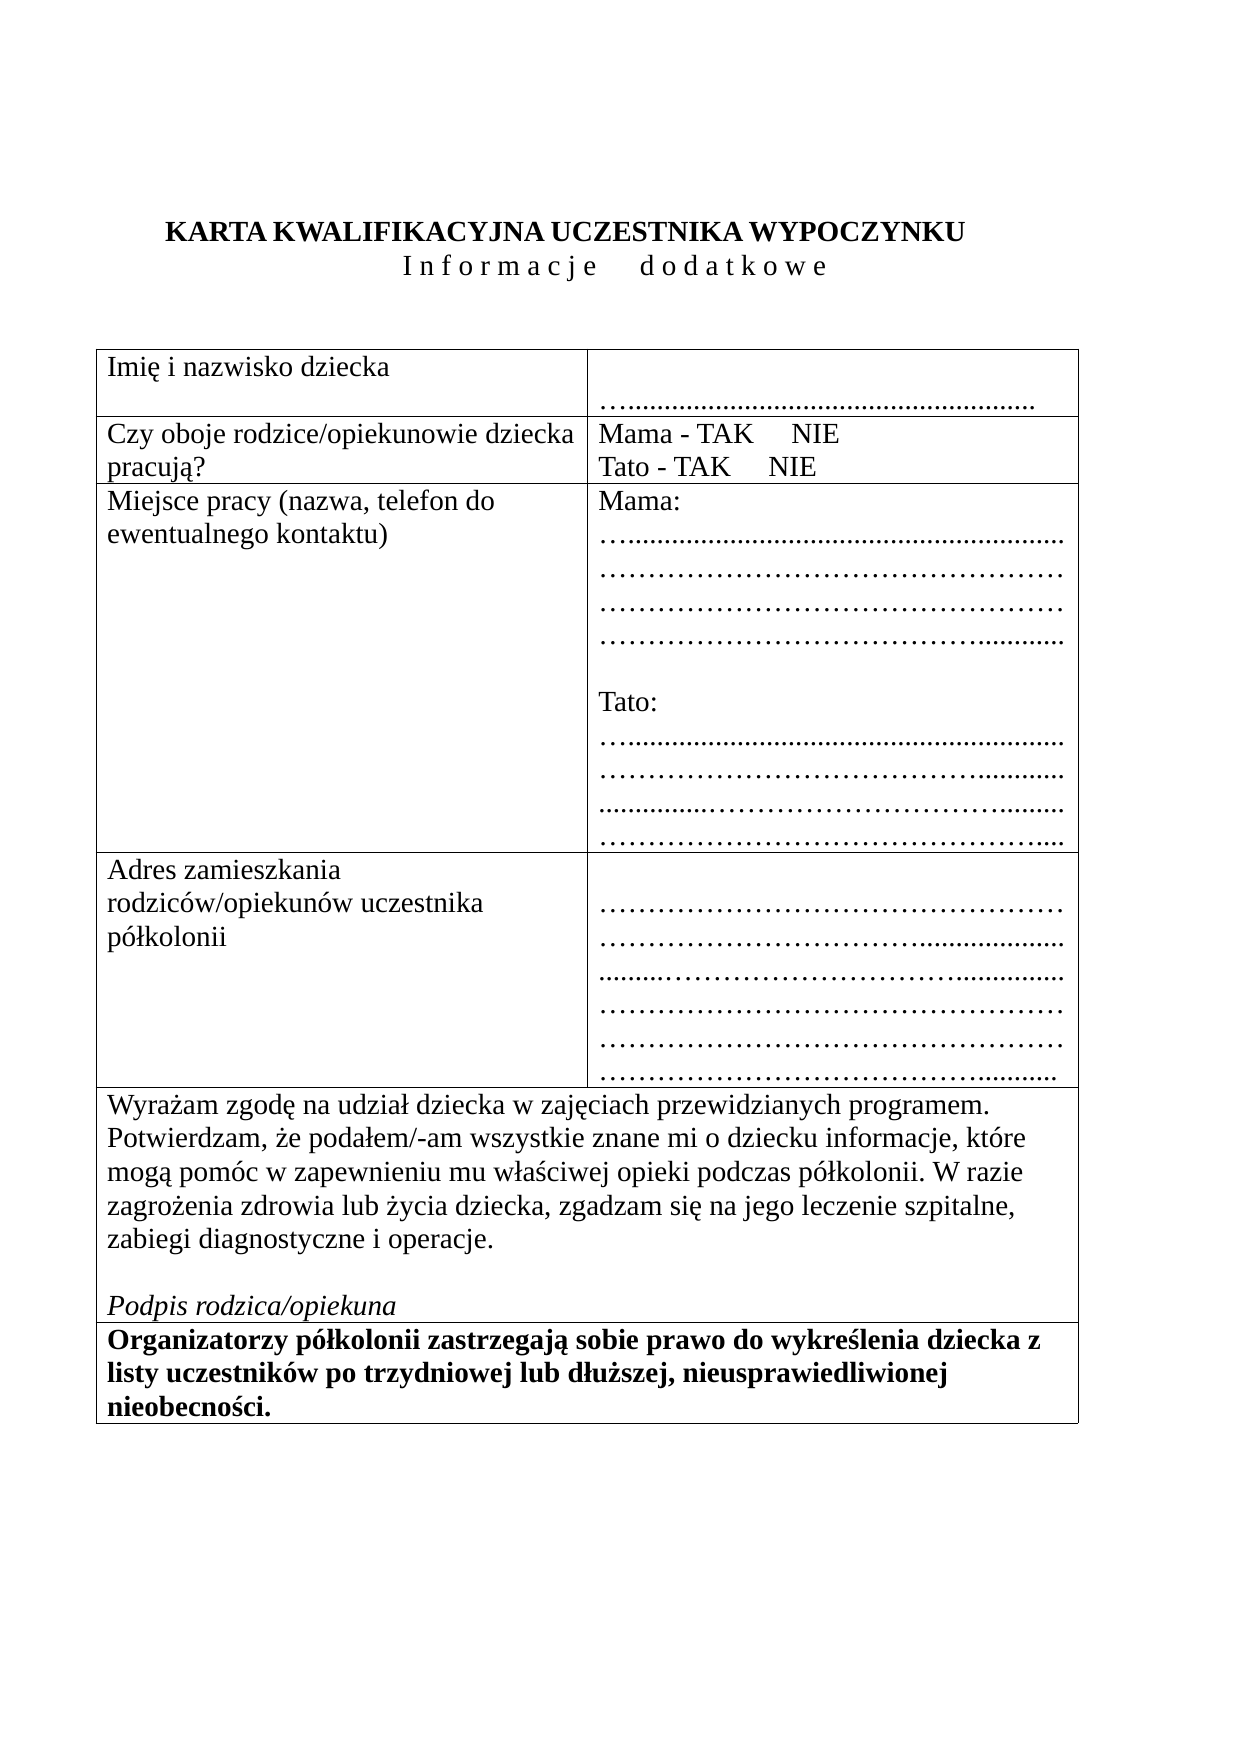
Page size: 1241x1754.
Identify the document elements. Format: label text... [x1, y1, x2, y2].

table_cell Wyrażam zgodę na udział dziecka w zajęciach przewidzianych programem. Potwierdzam, że podałem/-am wszystkie znane mi o dziecku informacje, które mogą pomóc w zapewnieniu mu właściwej opieki podczas półkolonii. W razie zagrożenia zdrowia lub życia dziecka, zgadzam się na jego leczenie szpitalne, zabiegi diagnostyczne i operacje. Podpis rodzica/opiekuna [97, 1088, 1078, 1322]
table_cell ……………………………………………………………………….............................…………………………...............………………………………………………………………………………………………………………………........... [588, 853, 1078, 1087]
text KARTA KWALIFIKACYJNA UCZESTNIKA WYPOCZYNKU [118, 214, 1122, 248]
text I n f o r m a c j e d o d a t k o w e [118, 248, 1122, 281]
table_cell Miejsce pracy (nazwa, telefon do ewentualnego kontaktu) [97, 484, 587, 852]
table_cell Organizatorzy półkolonii zastrzegają sobie prawo do wykreślenia dziecka z listy uczestników po trzydniowej lub dłuższej, nieusprawiedliwionej nieobecności. [97, 1323, 1078, 1422]
table_cell Adres zamieszkania rodziców/opiekunów uczestnika półkolonii [97, 853, 587, 1087]
table_cell Mama - TAK  NIE  Tato - TAK  NIE  [588, 417, 1078, 483]
table_header …........................................................ [588, 350, 1078, 416]
table_cell Mama: …............................................................………………………………………………………………………………………………………………………............ Tato: …............................................................…………………………………...........................…………………………......... ……………………………………….... [588, 484, 1078, 852]
table_cell Czy oboje rodzice/opiekunowie dziecka pracują? [97, 417, 587, 483]
table_header Imię i nazwisko dziecka [97, 350, 587, 416]
